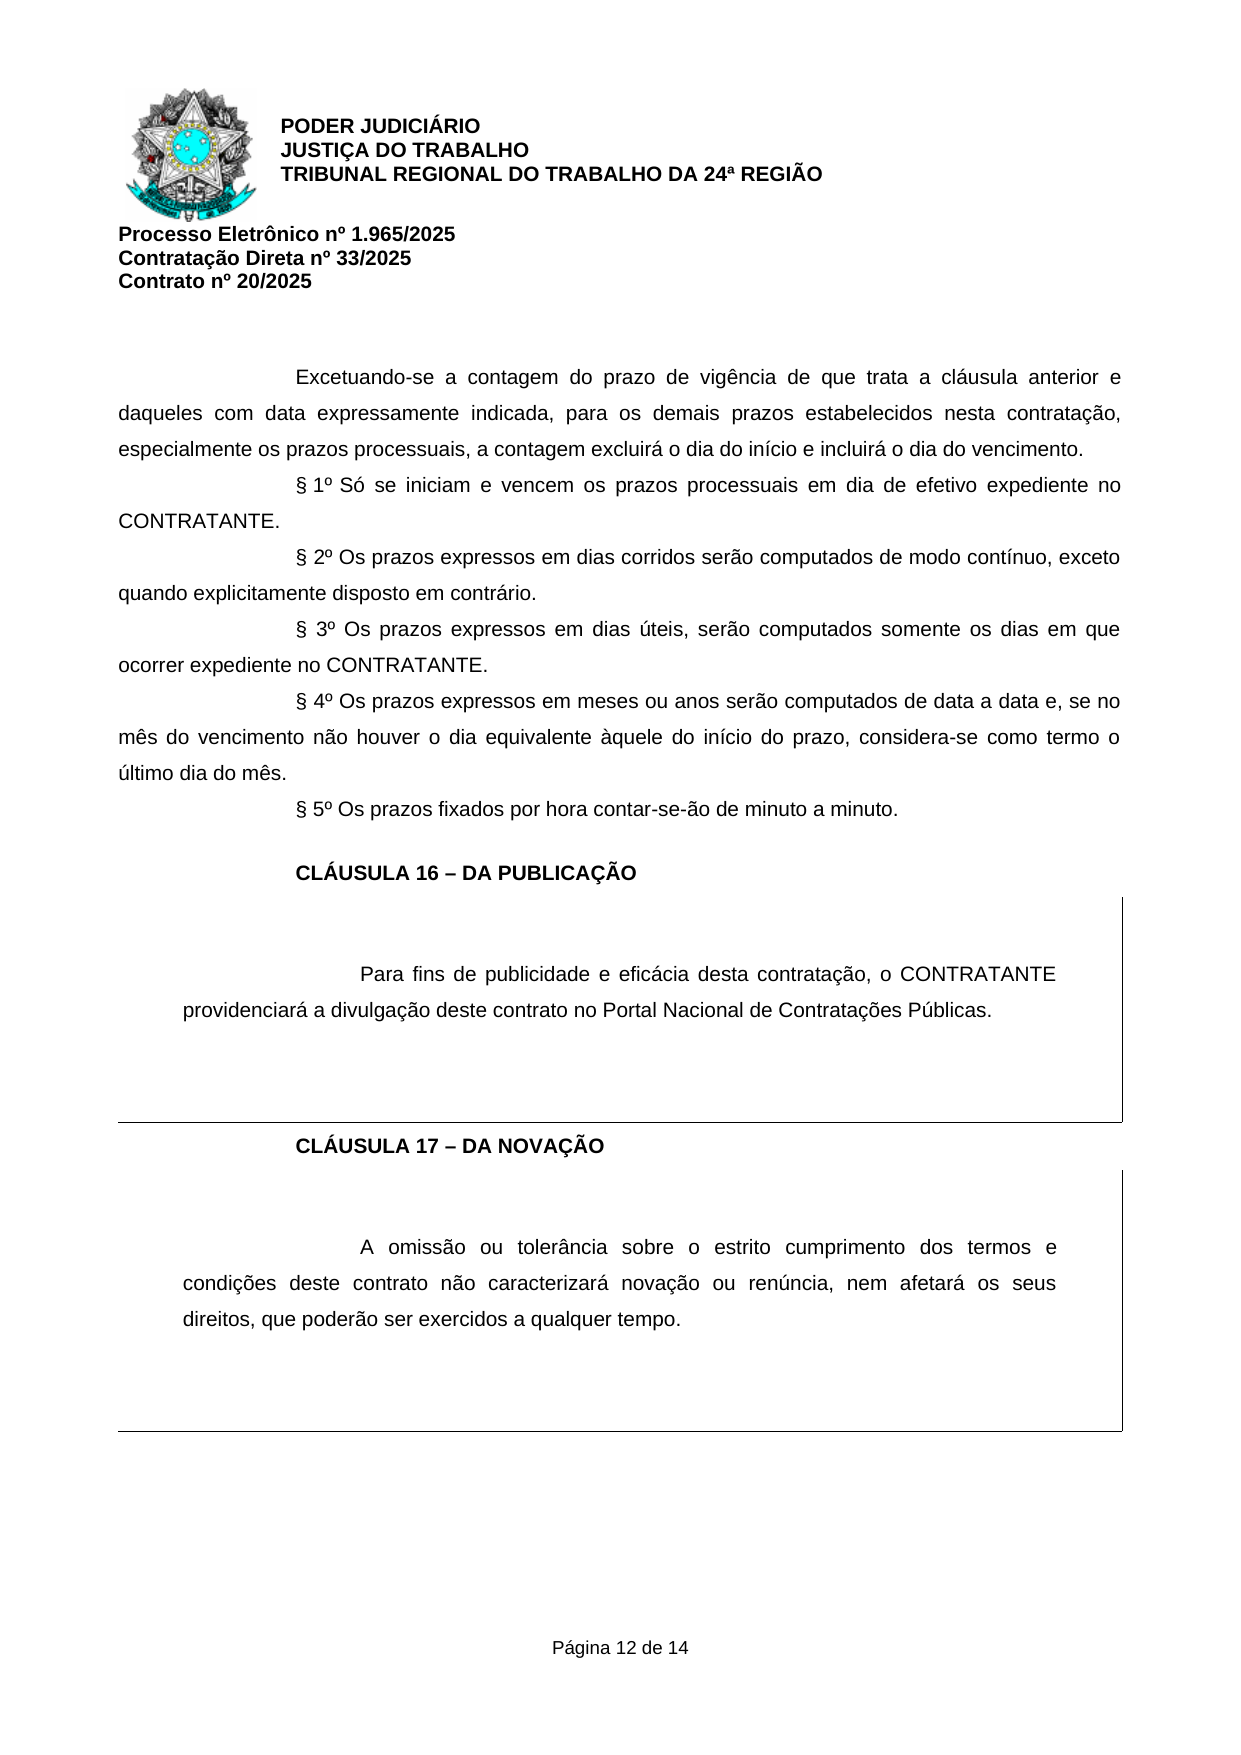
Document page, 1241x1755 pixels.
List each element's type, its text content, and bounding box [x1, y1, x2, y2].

subtitle Excetuando-se a contagem do prazo de vigência de que trata a cláusula anterior e daqueles com data expressamente indicada, para os demais prazos estabelecidos nesta contratação, especialmente os prazos processuais, a contagem excluirá o dia do início e incluirá o dia do vencimento. [118, 365, 1122, 461]
text A omissão ou tolerância sobre o estrito cumprimento dos termos e condições deste contrato não caracterizará novação ou renúncia, nem afetará os seus direitos, que poderão ser exercidos a qualquer tempo. [118, 1170, 1122, 1330]
subtitle CLÁUSULA 17 – DA NOVAÇÃO [118, 1134, 1122, 1158]
subtitle § 3º Os prazos expressos em dias úteis, serão computados somente os dias em que ocorrer expediente no CONTRATANTE. [118, 617, 1122, 677]
subtitle § 4º Os prazos expressos em meses ou anos serão computados de data a data e, se no mês do vencimento não houver o dia equivalente àquele do início do prazo, considera-se como termo o último dia do mês. [118, 689, 1122, 784]
subtitle § 1º Só se iniciam e vencem os prazos processuais em dia de efetivo expediente no CONTRATANTE. [118, 473, 1122, 533]
text Para fins de publicidade e eficácia desta contratação, o CONTRATANTE providenciará a divulgação deste contrato no Portal Nacional de Contratações Públicas. [118, 897, 1122, 1022]
subtitle § 2º Os prazos expressos em dias corridos serão computados de modo contínuo, exceto quando explicitamente disposto em contrário. [118, 545, 1122, 605]
subtitle § 5º Os prazos fixados por hora contar-se-ão de minuto a minuto. [118, 796, 1122, 820]
subtitle CLÁUSULA 16 – DA PUBLICAÇÃO [118, 861, 1122, 885]
